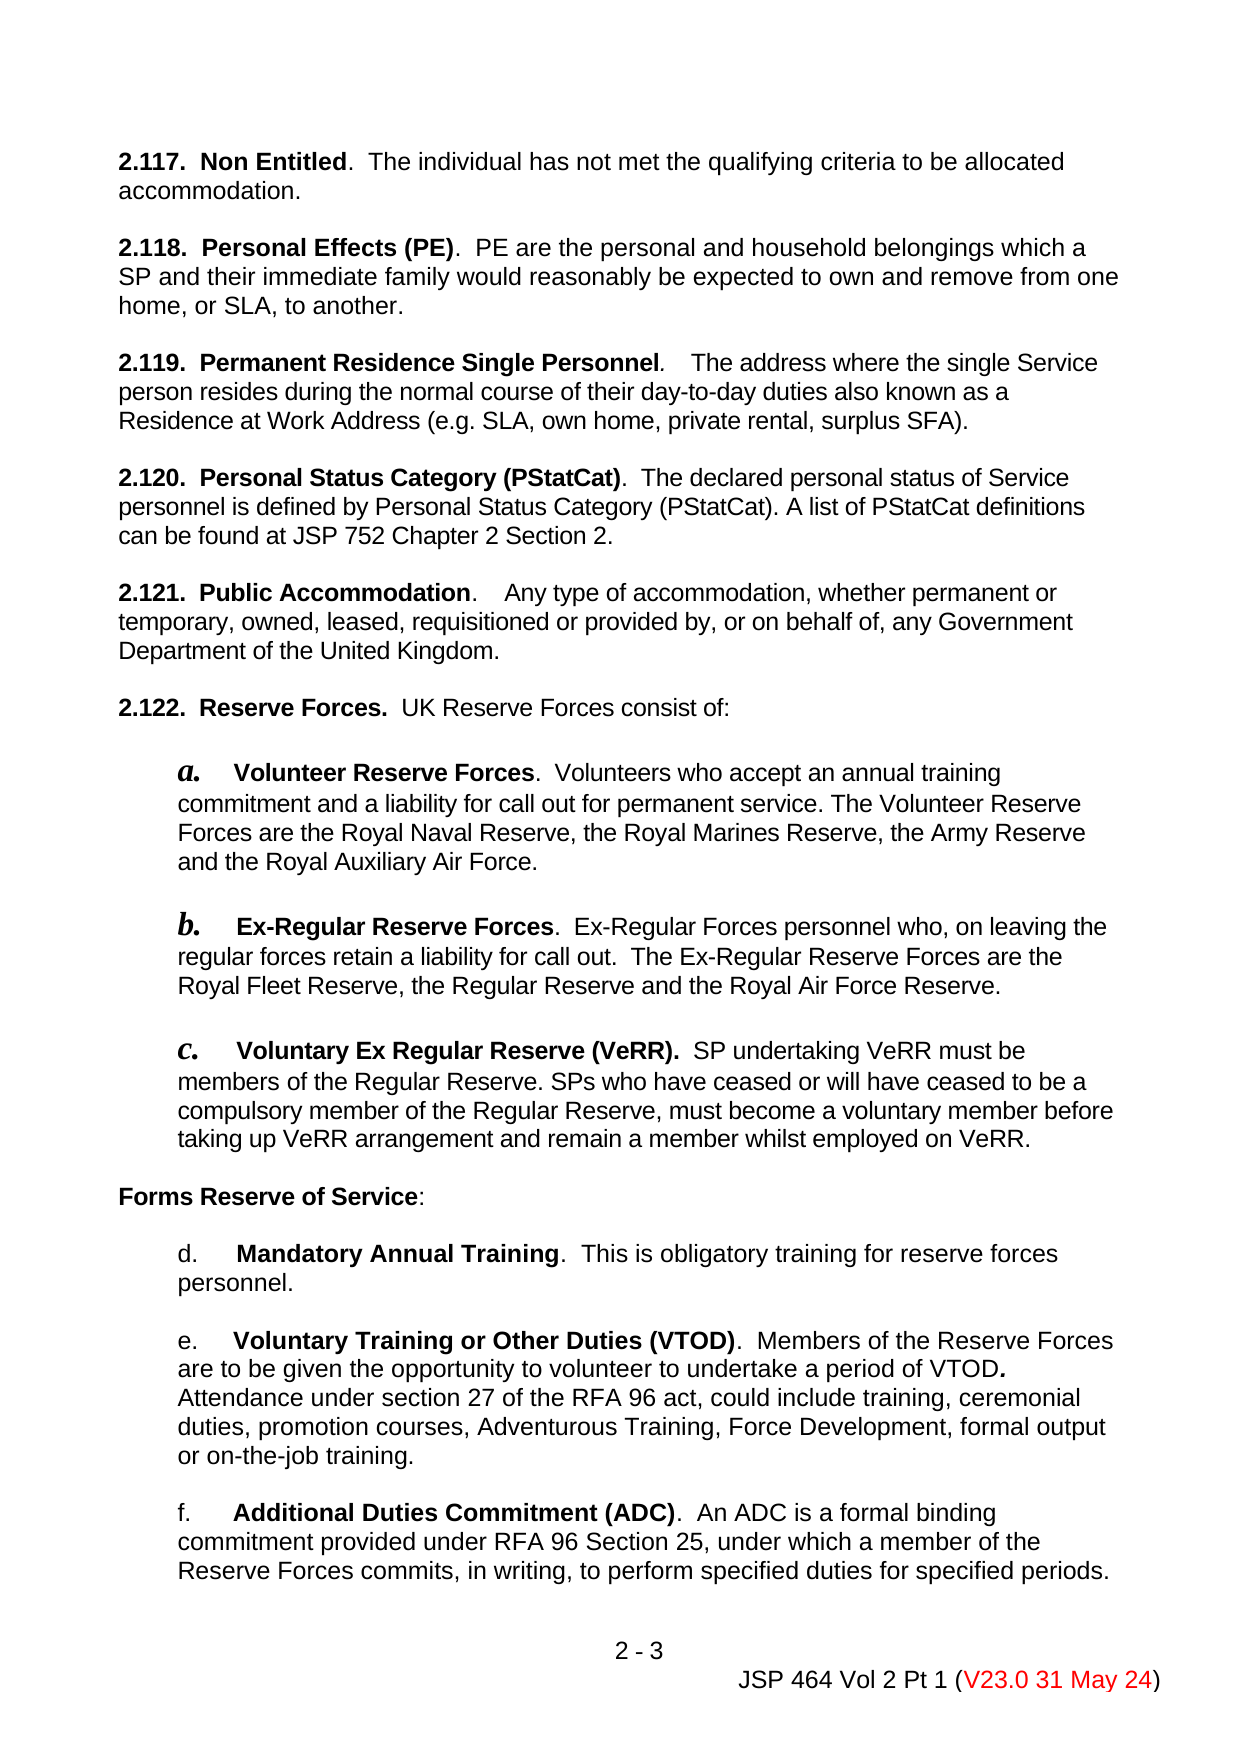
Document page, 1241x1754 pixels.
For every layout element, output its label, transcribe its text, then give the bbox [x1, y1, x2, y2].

subtitle 2.119. Permanent Residence Single Personnel. The address where the single Service person resides during the normal course of their day-to-day duties also known as a Residence at Work Address (e.g. SLA, own home, private rental, surplus SFA). [118, 348, 1122, 434]
list Volunteer Reserve Forces. Volunteers who accept an annual training commitment and a liability for call out for permanent service. The Volunteer Reserve Forces are the Royal Naval Reserve, the Royal Marines Reserve, the Army Reserve and the Royal Auxiliary Air Force. [177, 751, 1122, 875]
text d. Mandatory Annual Training. This is obligatory training for reserve forces personnel. [177, 1239, 1122, 1297]
text 2.118. Personal Effects (PE). PE are the personal and household belongings which a SP and their immediate family would reasonably be expected to own and remove from one home, or SLA, to another. [118, 233, 1122, 319]
subtitle 2.120. Personal Status Category (PStatCat). The declared personal status of Service personnel is defined by Personal Status Category (PStatCat). A list of PStatCat definitions can be found at JSP 752 Chapter 2 Section 2. [118, 463, 1122, 549]
text f. Additional Duties Commitment (ADC). An ADC is a formal binding [177, 1498, 1122, 1527]
text e. Voluntary Training or Other Duties (VTOD). Members of the Reserve Forces are to be given the opportunity to volunteer to undertake a period of VTOD. Attendance under section 27 of the RFA 96 act, could include training, ceremonial duties, promotion courses, Adventurous Training, Force Development, formal output or on-the-job training. [177, 1326, 1122, 1469]
subtitle Forms Reserve of Service: [118, 1182, 1122, 1211]
list Voluntary Ex Regular Reserve (VeRR). SP undertaking VeRR must be members of the Regular Reserve. SPs who have ceased or will have ceased to be a compulsory member of the Regular Reserve, must become a voluntary member before taking up VeRR arrangement and remain a member whilst employed on VeRR. [177, 1029, 1122, 1153]
list Ex-Regular Reserve Forces. Ex-Regular Forces personnel who, on leaving the regular forces retain a liability for call out. The Ex-Regular Reserve Forces are the Royal Fleet Reserve, the Regular Reserve and the Royal Air Force Reserve. [177, 904, 1122, 1000]
text commitment provided under RFA 96 Section 25, under which a member of the Reserve Forces commits, in writing, to perform specified duties for specified periods. [177, 1527, 1122, 1584]
subtitle 2.121. Public Accommodation. Any type of accommodation, whether permanent or temporary, owned, leased, requisitioned or provided by, or on behalf of, any Government Department of the United Kingdom. [118, 578, 1122, 664]
subtitle 2.122. Reserve Forces. UK Reserve Forces consist of: [118, 693, 1122, 722]
text 2.117. Non Entitled. The individual has not met the qualifying criteria to be allocated accommodation. [118, 147, 1122, 204]
